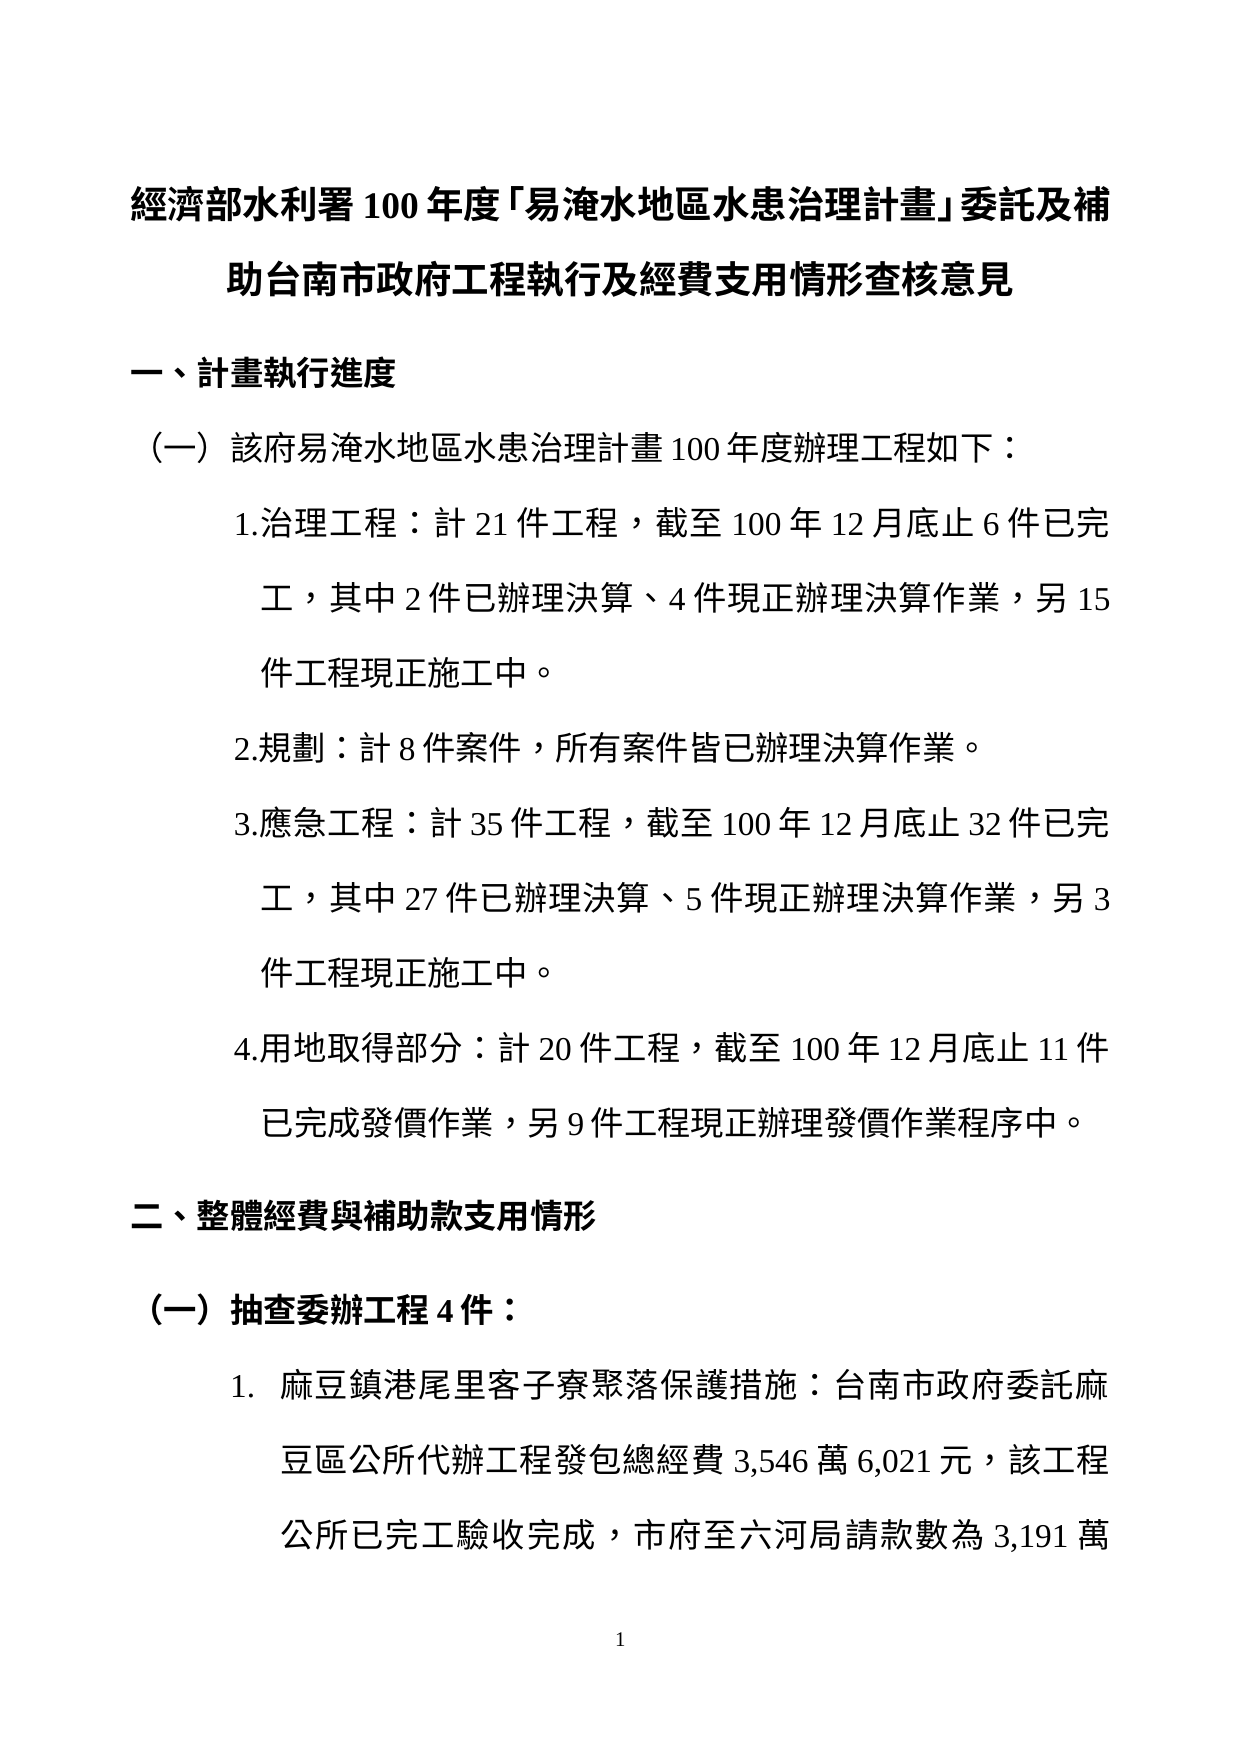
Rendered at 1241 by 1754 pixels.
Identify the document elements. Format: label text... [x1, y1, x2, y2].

text （一）抽查委辦工程4件： [130, 1271, 1110, 1346]
text （一）該府易淹水地區水患治理計畫100年度辦理工程如下： [130, 408, 1110, 483]
text 一、計畫執行進度 [130, 333, 1110, 408]
text 二、整體經費與補助款支用情形 [130, 1177, 1110, 1252]
list 麻豆鎮港尾里客子寮聚落保護措施：台南市政府委託麻豆區公所代辦工程發包總經費3,546萬6,021元，該工程公所已完工驗收完成，市府至六河局請款數為3,191萬 [230, 1346, 1110, 1571]
text 4.用地取得部分：計20件工程，截至100年12月底止11件已完成發價作業，另9件工程現正辦理發價作業程序中。 [234, 1008, 1110, 1158]
text 3.應急工程：計35件工程，截至100年12月底止32件已完工，其中27件已辦理決算、5件現正辦理決算作業，另3件工程現正施工中。 [234, 783, 1110, 1008]
text 1.治理工程：計21件工程，截至100年12月底止6件已完工，其中2件已辦理決算、4件現正辦理決算作業，另15件工程現正施工中。 [234, 483, 1110, 708]
text 2.規劃：計8件案件，所有案件皆已辦理決算作業。 [234, 708, 1110, 783]
text 經濟部水利署100年度「易淹水地區水患治理計畫」委託及補助台南市政府工程執行及經費支用情形查核意見 [130, 164, 1110, 314]
